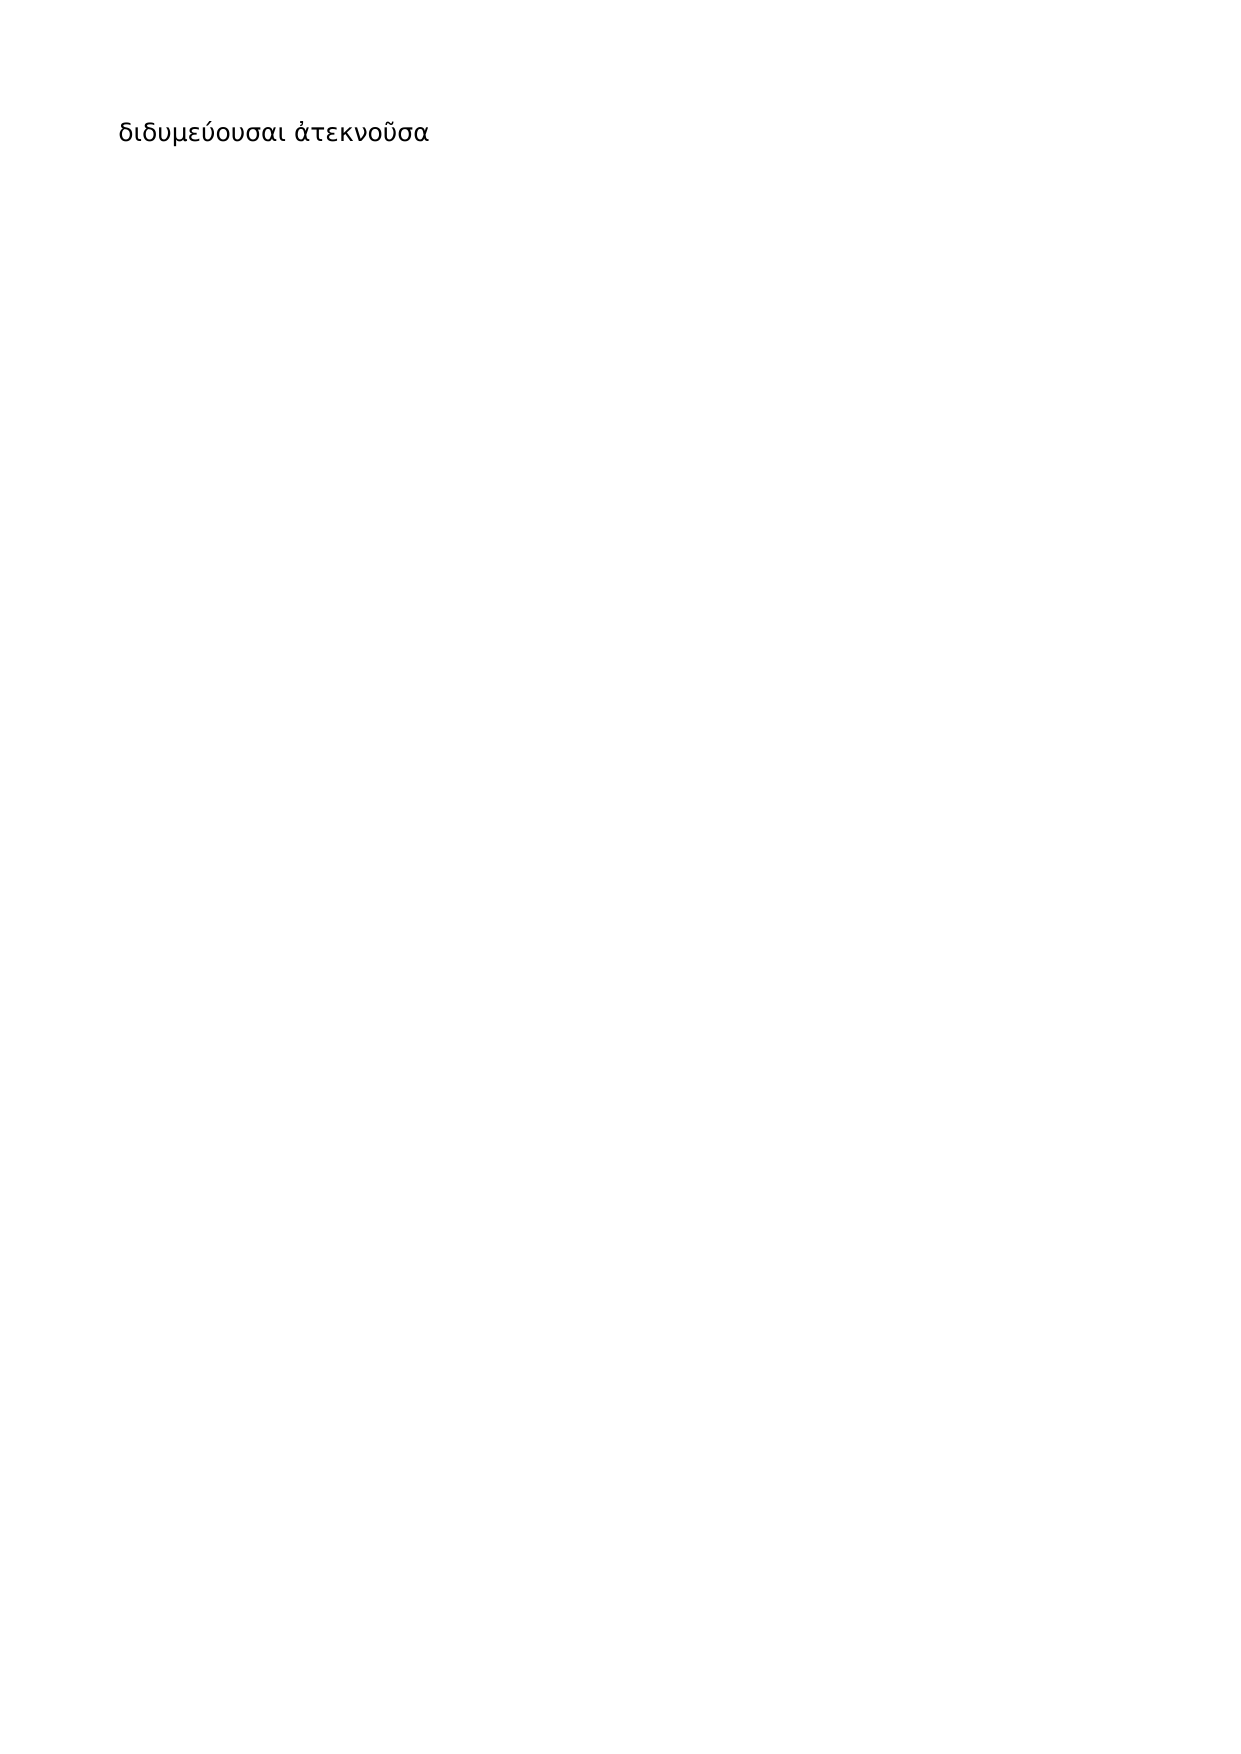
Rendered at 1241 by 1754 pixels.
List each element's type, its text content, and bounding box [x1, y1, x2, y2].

text διδυμεύουσαι ἀτεκνοῦσα [118, 118, 1122, 147]
